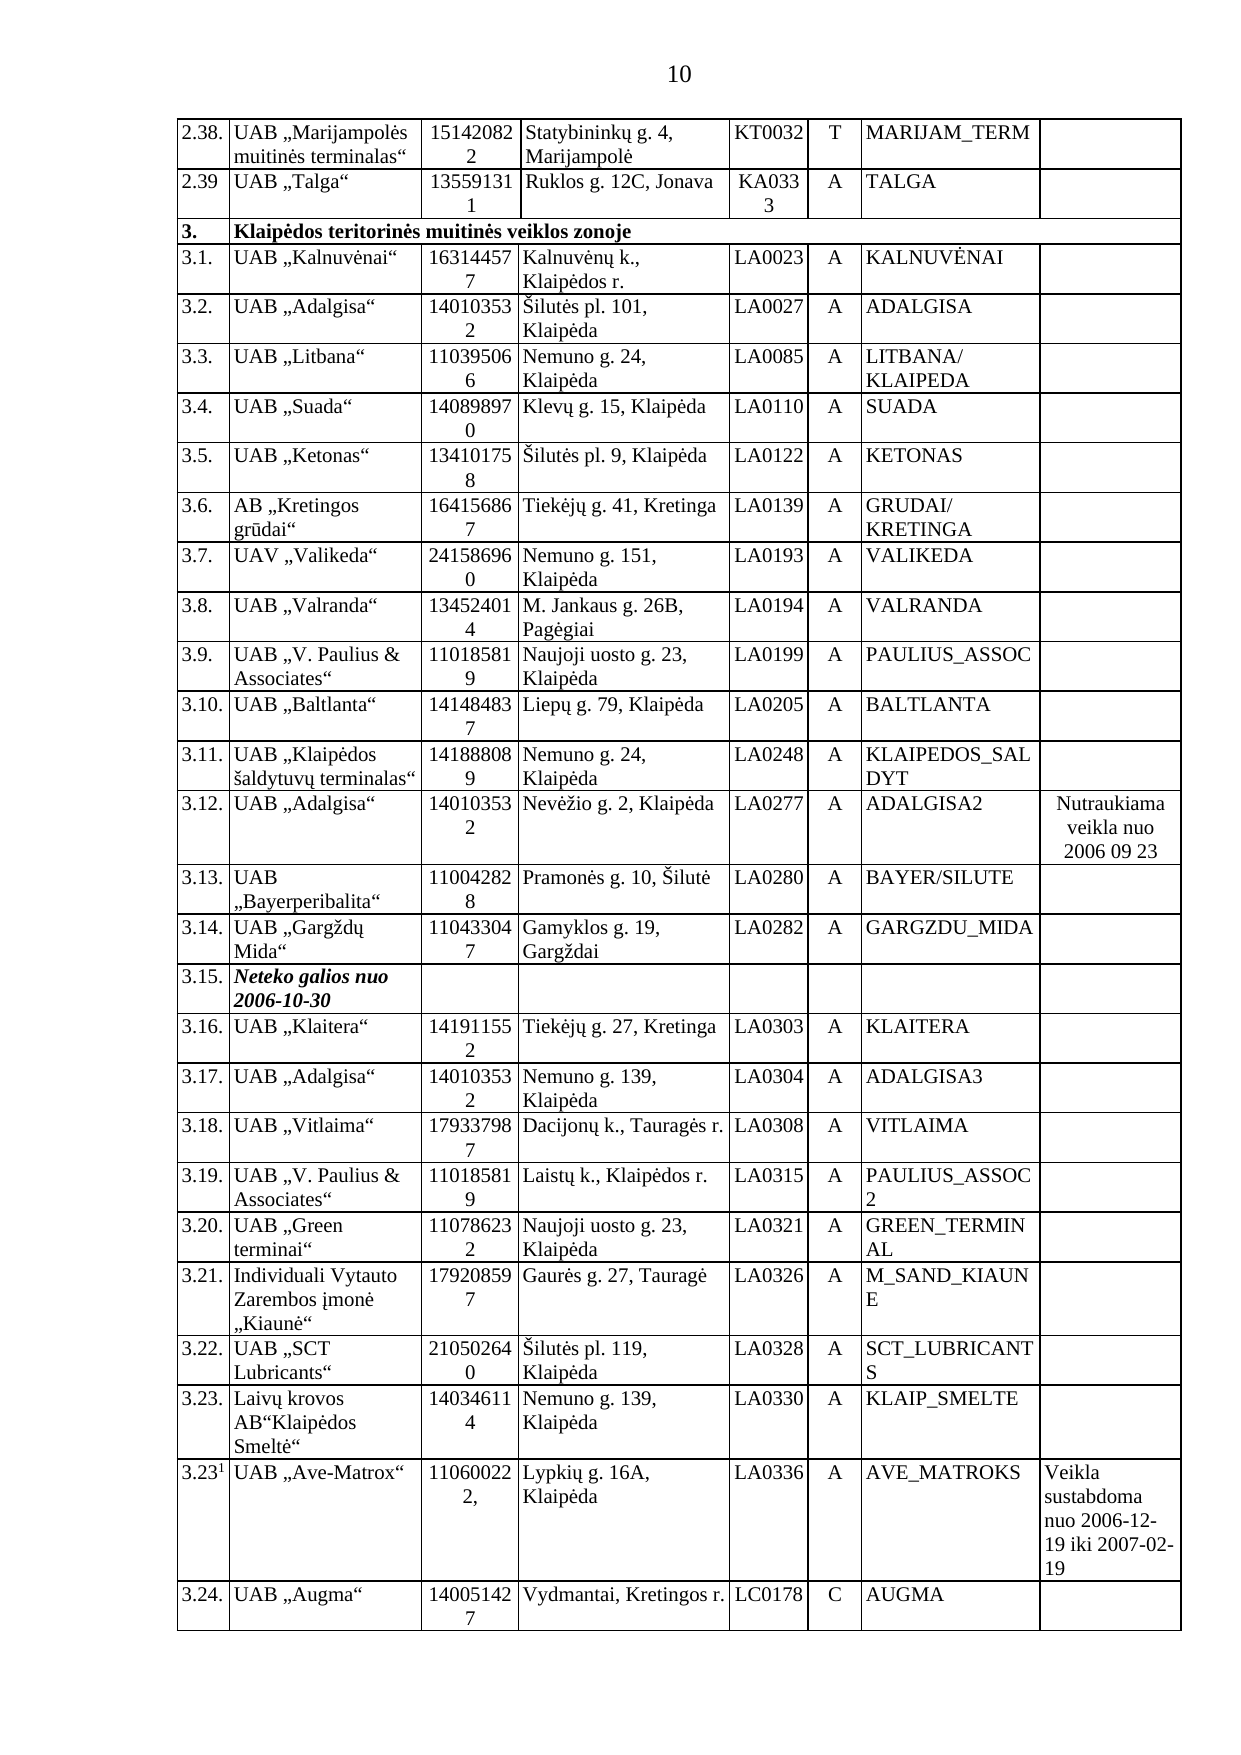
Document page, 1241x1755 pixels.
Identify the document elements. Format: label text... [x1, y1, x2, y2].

table_cell 3.19. [178, 1163, 229, 1211]
table_cell 3.6. [178, 493, 229, 541]
table_cell A [809, 915, 861, 963]
table_cell UAB „Vitlaima“ [230, 1113, 421, 1162]
table_cell 3.2. [178, 295, 229, 342]
table_cell Statybininkų g. 4, Marijampolė [522, 120, 729, 168]
table_cell GRUDAI/KRETINGA [862, 493, 1039, 541]
table_cell 110395066 [422, 344, 518, 392]
table_cell LC0178 [730, 1582, 807, 1630]
table_cell A [809, 1263, 861, 1335]
table_cell LA0315 [730, 1163, 807, 1211]
table_cell 3.3. [178, 344, 229, 392]
table_cell 110433047 [422, 915, 518, 963]
table_cell Gamyklos g. 19, Gargždai [519, 915, 729, 963]
table_cell Nemuno g. 24, Klaipėda [519, 344, 729, 392]
table_cell A [809, 1213, 861, 1261]
table_cell 140346114 [422, 1386, 518, 1458]
table_cell 135591311 [422, 170, 520, 217]
table_cell LA0085 [730, 344, 807, 392]
table_cell VALIKEDA [862, 543, 1039, 591]
table_cell [1041, 692, 1180, 740]
table_cell [1041, 642, 1180, 690]
table_cell [1041, 1064, 1180, 1112]
table_cell Klaipėdos teritorinės muitinės veiklos zonoje [230, 219, 1180, 243]
table_cell 110786232 [422, 1213, 518, 1261]
table_cell [1041, 443, 1180, 492]
table_cell LITBANA/KLAIPEDA [862, 344, 1039, 392]
table_cell UAB „Green terminai“ [230, 1213, 421, 1261]
table_cell UAB „Baltlanta“ [230, 692, 421, 740]
table_cell 164156867 [422, 493, 518, 541]
table_cell Nemuno g. 24, Klaipėda [519, 742, 729, 790]
table_cell [1041, 295, 1180, 342]
table_cell [1041, 1014, 1180, 1062]
table_cell AB „Kretingos grūdai“ [230, 493, 421, 541]
table_cell 3.8. [178, 593, 229, 641]
table_cell Kalnuvėnų k., Klaipėdos r. [519, 245, 729, 293]
table_cell 3.17. [178, 1064, 229, 1112]
table_cell LA0205 [730, 692, 807, 740]
table_cell PAULIUS_ASSOC2 [862, 1163, 1039, 1211]
table_cell Liepų g. 79, Klaipėda [519, 692, 729, 740]
table_cell UAB „Klaitera“ [230, 1014, 421, 1062]
table_cell M_SAND_KIAUNE [862, 1263, 1039, 1335]
table_cell 140898970 [422, 394, 518, 442]
table_cell [1041, 1336, 1180, 1384]
table_cell LA0193 [730, 543, 807, 591]
table_cell LA0328 [730, 1336, 807, 1384]
table_cell LA0199 [730, 642, 807, 690]
table_cell Naujoji uosto g. 23, Klaipėda [519, 1213, 729, 1261]
table_cell KALNUVĖNAI [862, 245, 1039, 293]
table_cell 3.20. [178, 1213, 229, 1261]
table_cell PAULIUS_ASSOC [862, 642, 1039, 690]
table_cell LA0277 [730, 791, 807, 863]
table_cell KLAITERA [862, 1014, 1039, 1062]
table_cell [1041, 1386, 1180, 1458]
table_cell AVE_MATROKS [862, 1460, 1039, 1580]
table_cell [730, 965, 807, 1012]
table_cell UAB „Augma“ [230, 1582, 421, 1630]
table_cell Laistų k., Klaipėdos r. [519, 1163, 729, 1211]
table_cell 3.7. [178, 543, 229, 591]
table_cell UAB „Ketonas“ [230, 443, 421, 492]
table_cell KLAIP_SMELTE [862, 1386, 1039, 1458]
table_cell 3.11. [178, 742, 229, 790]
table_cell UAB „Suada“ [230, 394, 421, 442]
table_cell 110042828 [422, 865, 518, 913]
table_cell 141888089 [422, 742, 518, 790]
table_cell Nutraukiama veikla nuo 2006 09 23 [1041, 791, 1180, 863]
table_cell A [809, 170, 861, 217]
table_cell 241586960 [422, 543, 518, 591]
table_cell A [809, 295, 861, 342]
table_cell Tiekėjų g. 41, Kretinga [519, 493, 729, 541]
table_cell 3.9. [178, 642, 229, 690]
table_cell LA0321 [730, 1213, 807, 1261]
table_cell UAB „Talga“ [230, 170, 421, 217]
table_cell UAV „Valikeda“ [230, 543, 421, 591]
table_cell UAB „Bayerperibalita“ [230, 865, 421, 913]
table_cell [1041, 1582, 1180, 1630]
table_cell Vydmantai, Kretingos r. [519, 1582, 729, 1630]
table_cell Nemuno g. 139, Klaipėda [519, 1386, 729, 1458]
table_cell A [809, 1460, 861, 1580]
table_cell LA0023 [730, 245, 807, 293]
table_cell A [809, 642, 861, 690]
table_cell UAB „Valranda“ [230, 593, 421, 641]
table_cell 3.16. [178, 1014, 229, 1062]
table_cell LA0326 [730, 1263, 807, 1335]
table_cell [1041, 593, 1180, 641]
table_cell A [809, 543, 861, 591]
table_cell A [809, 865, 861, 913]
table_cell A [809, 1014, 861, 1062]
table_cell A [809, 1163, 861, 1211]
table_cell 141484837 [422, 692, 518, 740]
table_cell A [809, 245, 861, 293]
table_cell 163144577 [422, 245, 518, 293]
table_cell Šilutės pl. 9, Klaipėda [519, 443, 729, 492]
table_cell Klevų g. 15, Klaipėda [519, 394, 729, 442]
table_cell A [809, 791, 861, 863]
table_cell A [809, 443, 861, 492]
table_cell Nemuno g. 151, Klaipėda [519, 543, 729, 591]
table_cell 151420822 [422, 120, 520, 168]
table_cell Lypkių g. 16A, Klaipėda [519, 1460, 729, 1580]
table_cell LA0308 [730, 1113, 807, 1162]
table_cell 140103532 [422, 1064, 518, 1112]
table_cell A [809, 493, 861, 541]
table_cell [1041, 120, 1180, 168]
table_cell LA0110 [730, 394, 807, 442]
table_cell UAB „Klaipėdos šaldytuvų terminalas“ [230, 742, 421, 790]
table_cell UAB „V. Paulius & Associates“ [230, 642, 421, 690]
table_cell Šilutės pl. 101, Klaipėda [519, 295, 729, 342]
table_cell Nemuno g. 139, Klaipėda [519, 1064, 729, 1112]
table_cell 3.22. [178, 1336, 229, 1384]
table_cell [809, 965, 861, 1012]
table_cell LA0336 [730, 1460, 807, 1580]
table_cell 3.5. [178, 443, 229, 492]
table_cell [1041, 543, 1180, 591]
table_cell 3.10. [178, 692, 229, 740]
table_cell 3.231 [178, 1460, 229, 1580]
table_cell VITLAIMA [862, 1113, 1039, 1162]
table_cell [1041, 742, 1180, 790]
table_cell Neteko galios nuo 2006-10-30 [230, 965, 421, 1012]
table_cell ADALGISA2 [862, 791, 1039, 863]
table_cell 110600222, [422, 1460, 518, 1580]
table_cell [519, 965, 729, 1012]
table_cell 3.24. [178, 1582, 229, 1630]
table_cell A [809, 1064, 861, 1112]
table_cell UAB „Adalgisa“ [230, 295, 421, 342]
table_cell 2.38. [178, 120, 229, 168]
table_cell [1041, 1163, 1180, 1211]
table_cell UAB „Adalgisa“ [230, 791, 421, 863]
table_cell 179337987 [422, 1113, 518, 1162]
table_cell Naujoji uosto g. 23, Klaipėda [519, 642, 729, 690]
table_cell UAB „V. Paulius & Associates“ [230, 1163, 421, 1211]
table_cell A [809, 593, 861, 641]
table_cell UAB „Adalgisa“ [230, 1064, 421, 1112]
table_cell LA0303 [730, 1014, 807, 1062]
table_cell [1041, 1113, 1180, 1162]
table_cell LA0194 [730, 593, 807, 641]
table_cell UAB „Gargždų Mida“ [230, 915, 421, 963]
table_cell Šilutės pl. 119, Klaipėda [519, 1336, 729, 1384]
table_cell [1041, 170, 1180, 217]
table_cell 3.18. [178, 1113, 229, 1162]
table_cell 2.39 [178, 170, 229, 217]
table_cell A [809, 1336, 861, 1384]
table_cell 134524014 [422, 593, 518, 641]
table_cell UAB „Kalnuvėnai“ [230, 245, 421, 293]
table_cell [862, 965, 1039, 1012]
table_cell [1041, 245, 1180, 293]
table_cell KT0032 [730, 120, 807, 168]
table_cell 3.21. [178, 1263, 229, 1335]
table_cell GARGZDU_MIDA [862, 915, 1039, 963]
table_cell Gaurės g. 27, Tauragė [519, 1263, 729, 1335]
table_cell LA0248 [730, 742, 807, 790]
table_cell LA0280 [730, 865, 807, 913]
table_cell Laivų krovos AB“Klaipėdos Smeltė“ [230, 1386, 421, 1458]
table_cell 141911552 [422, 1014, 518, 1062]
table_cell 140051427 [422, 1582, 518, 1630]
table_cell M. Jankaus g. 26B, Pagėgiai [519, 593, 729, 641]
table_cell BAYER/SILUTE [862, 865, 1039, 913]
table_cell GREEN_TERMINAL [862, 1213, 1039, 1261]
table_cell SCT_LUBRICANTS [862, 1336, 1039, 1384]
table_cell T [809, 120, 861, 168]
table_cell [1041, 865, 1180, 913]
table_cell Veikla sustabdoma nuo 2006-12-19 iki 2007-02-19 [1041, 1460, 1180, 1580]
table_cell KA0333 [730, 170, 807, 217]
table_cell A [809, 344, 861, 392]
table_cell 210502640 [422, 1336, 518, 1384]
table_cell LA0139 [730, 493, 807, 541]
table_cell UAB „Litbana“ [230, 344, 421, 392]
table_cell [1041, 493, 1180, 541]
table_cell SUADA [862, 394, 1039, 442]
table_cell 3.1. [178, 245, 229, 293]
table_cell A [809, 394, 861, 442]
table_cell [1041, 915, 1180, 963]
table_cell 3.14. [178, 915, 229, 963]
table_cell Nevėžio g. 2, Klaipėda [519, 791, 729, 863]
table_cell [1041, 965, 1180, 1012]
table_cell 3.23. [178, 1386, 229, 1458]
table_cell [422, 965, 518, 1012]
table_cell Individuali Vytauto Zarembos įmonė „Kiaunė“ [230, 1263, 421, 1335]
table_cell Dacijonų k., Tauragės r. [519, 1113, 729, 1162]
table_cell UAB „SCT Lubricants“ [230, 1336, 421, 1384]
table_cell A [809, 692, 861, 740]
table_cell 110185819 [422, 642, 518, 690]
table_cell LA0304 [730, 1064, 807, 1112]
table_cell 179208597 [422, 1263, 518, 1335]
table_cell 3.13. [178, 865, 229, 913]
table_cell Ruklos g. 12C, Jonava [522, 170, 729, 217]
table_cell MARIJAM_TERM [862, 120, 1039, 168]
table_cell LA0282 [730, 915, 807, 963]
table_cell LA0330 [730, 1386, 807, 1458]
table_cell LA0027 [730, 295, 807, 342]
table_cell 3.4. [178, 394, 229, 442]
table_cell KETONAS [862, 443, 1039, 492]
table_cell 110185819 [422, 1163, 518, 1211]
table_cell 3.15. [178, 965, 229, 1012]
table_cell KLAIPEDOS_SALDYT [862, 742, 1039, 790]
table_cell 3. [178, 219, 229, 243]
table_cell A [809, 1113, 861, 1162]
table_cell Pramonės g. 10, Šilutė [519, 865, 729, 913]
table_cell A [809, 742, 861, 790]
table_cell AUGMA [862, 1582, 1039, 1630]
table_cell 134101758 [422, 443, 518, 492]
table_cell LA0122 [730, 443, 807, 492]
table_cell ADALGISA [862, 295, 1039, 342]
table_cell BALTLANTA [862, 692, 1039, 740]
table_cell UAB „Ave-Matrox“ [230, 1460, 421, 1580]
table_cell ADALGISA3 [862, 1064, 1039, 1112]
table_cell [1041, 1263, 1180, 1335]
table_cell TALGA [862, 170, 1039, 217]
table_cell [1041, 1213, 1180, 1261]
table_cell VALRANDA [862, 593, 1039, 641]
table_cell C [809, 1582, 861, 1630]
table_cell 3.12. [178, 791, 229, 863]
table_cell A [809, 1386, 861, 1458]
table_cell [1041, 394, 1180, 442]
table_cell 140103532 [422, 295, 518, 342]
table_cell [1041, 344, 1180, 392]
table_cell 140103532 [422, 791, 518, 863]
table_cell UAB „Marijampolės muitinės terminalas“ [230, 120, 421, 168]
table_cell Tiekėjų g. 27, Kretinga [519, 1014, 729, 1062]
